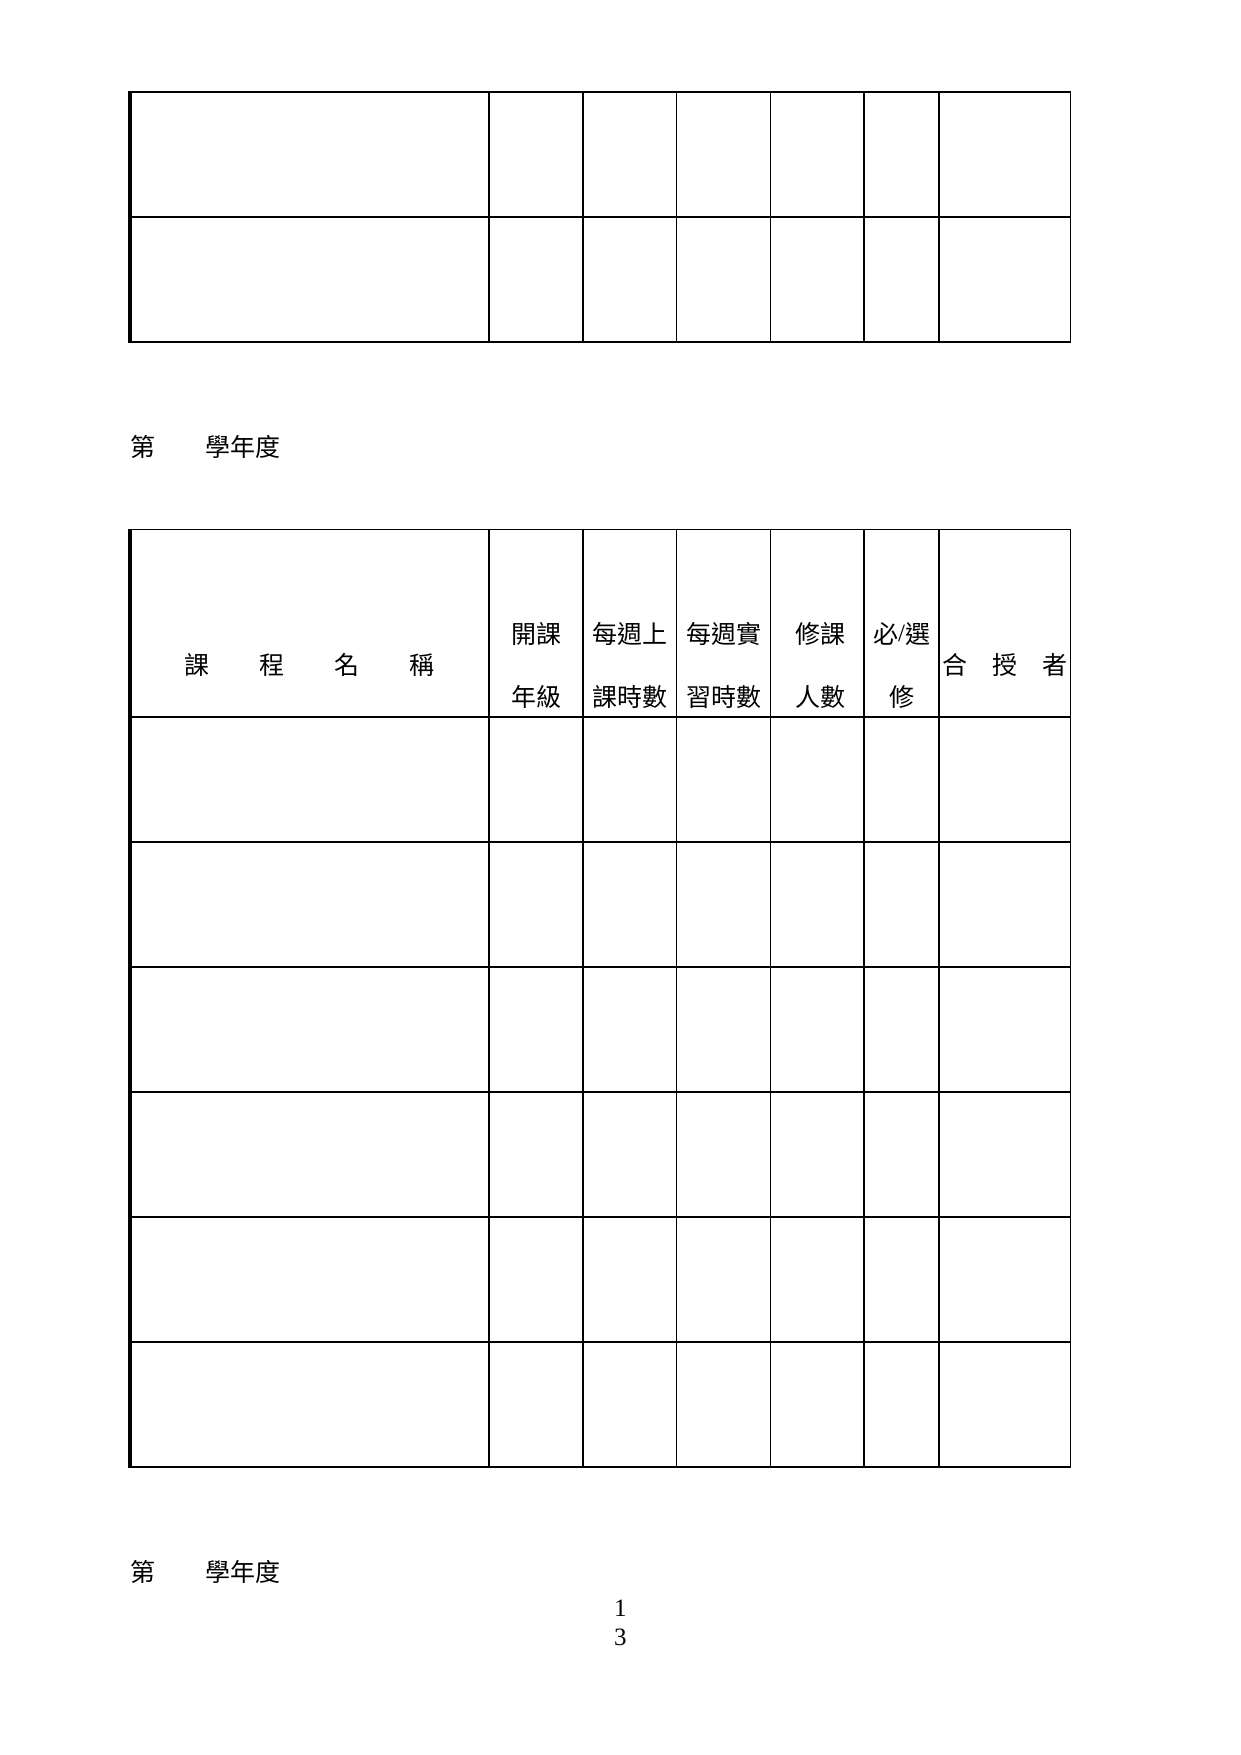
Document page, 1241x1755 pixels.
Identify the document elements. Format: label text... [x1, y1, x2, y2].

table_cell [771, 1218, 863, 1341]
table_cell [677, 218, 770, 341]
table_cell [584, 968, 676, 1091]
table_cell [584, 1218, 676, 1341]
table_cell [490, 718, 582, 841]
table_cell [771, 1343, 863, 1466]
table_cell [132, 1093, 488, 1216]
table_cell [940, 968, 1070, 1091]
table_cell [132, 218, 488, 341]
table_cell [677, 843, 770, 966]
table_header 必/選 修 [865, 530, 938, 716]
table_cell [865, 218, 938, 341]
table_cell [132, 718, 488, 841]
table_cell [490, 1218, 582, 1341]
table_cell [490, 843, 582, 966]
table_cell [132, 843, 488, 966]
table_cell [584, 1093, 676, 1216]
table_cell [771, 968, 863, 1091]
table_cell [940, 1343, 1070, 1466]
table_cell [865, 843, 938, 966]
table_cell [940, 843, 1070, 966]
table_header 每週實習時數 [677, 530, 770, 716]
table_cell [865, 968, 938, 1091]
table_header 合 授 者 [940, 530, 1070, 716]
table_cell [940, 1218, 1070, 1341]
table_cell [132, 1343, 488, 1466]
table_cell [865, 1218, 938, 1341]
table_cell [865, 1343, 938, 1466]
table_cell [865, 1093, 938, 1216]
table_cell [677, 1218, 770, 1341]
table_header 開課 年級 [490, 530, 582, 716]
text 第 學年度 [130, 403, 1110, 466]
table_cell [940, 218, 1070, 341]
table_cell [490, 1343, 582, 1466]
table_cell [490, 1093, 582, 1216]
table_header 課 程 名 稱 [132, 530, 488, 716]
table_cell [677, 1093, 770, 1216]
table_cell [584, 843, 676, 966]
table_header 每週上課時數 [584, 530, 676, 716]
table_cell [771, 843, 863, 966]
table_cell [865, 718, 938, 841]
table_cell [490, 968, 582, 1091]
table_cell [677, 968, 770, 1091]
table_cell [132, 1218, 488, 1341]
table_cell [584, 93, 676, 216]
text 第 學年度 [130, 1528, 1110, 1591]
table_cell [490, 218, 582, 341]
table_cell [584, 218, 676, 341]
table_cell [584, 718, 676, 841]
table_cell [677, 93, 770, 216]
table_cell [132, 968, 488, 1091]
table_cell [865, 93, 938, 216]
table_cell [677, 718, 770, 841]
table_cell [771, 218, 863, 341]
table_cell [490, 93, 582, 216]
table_cell [940, 93, 1070, 216]
table_header 修課 人數 [771, 530, 863, 716]
table_cell [940, 718, 1070, 841]
table_cell [940, 1093, 1070, 1216]
table_cell [771, 718, 863, 841]
table_cell [771, 93, 863, 216]
table_cell [771, 1093, 863, 1216]
table_cell [677, 1343, 770, 1466]
table_cell [132, 93, 488, 216]
table_cell [584, 1343, 676, 1466]
